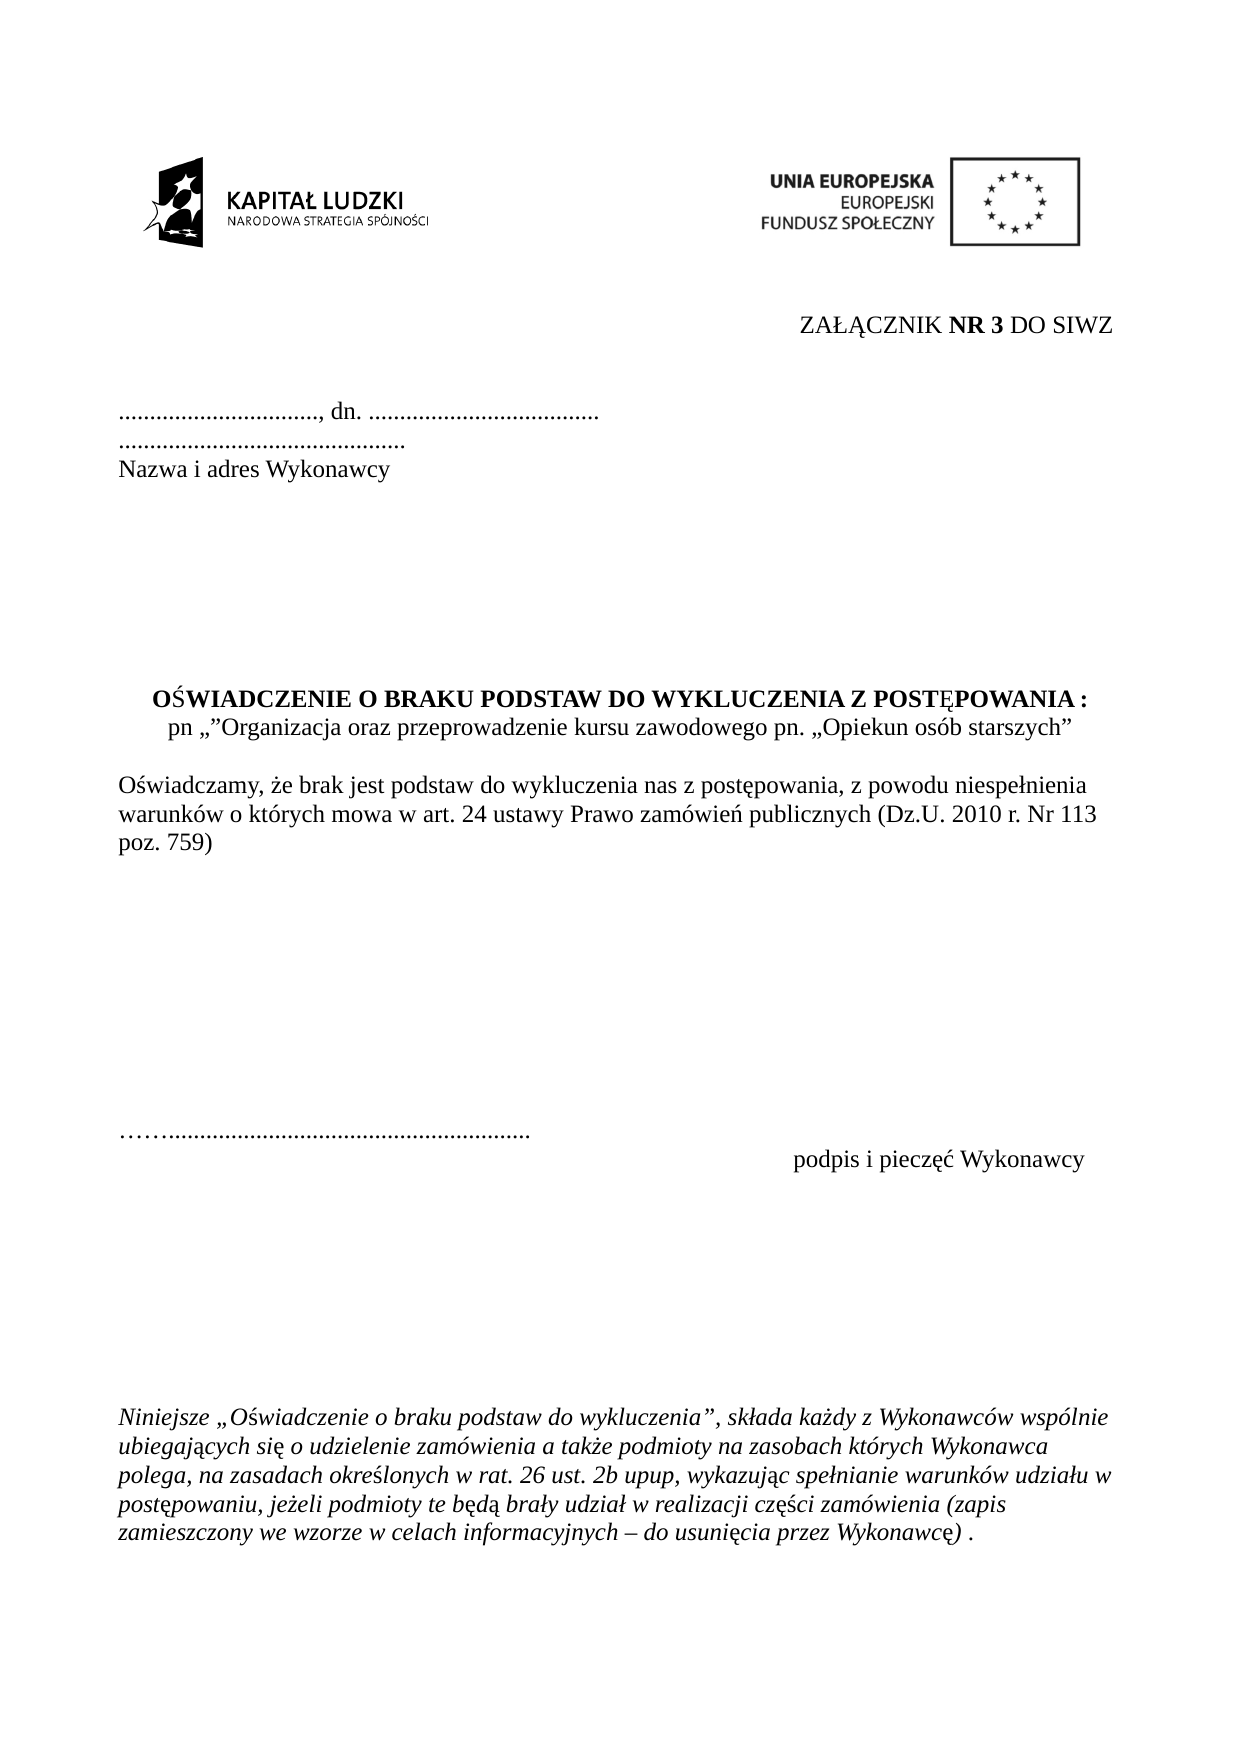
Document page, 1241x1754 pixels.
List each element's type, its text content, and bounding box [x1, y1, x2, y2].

text .............................................. [118, 425, 1122, 454]
text Oświadczamy, że brak jest podstaw do wykluczenia nas z postępowania, z powodu niespełnienia warunków o których mowa w art. 24 ustawy Prawo zamówień publicznych (Dz.U. 2010 r. Nr 113 poz. 759) [118, 770, 1122, 856]
text ................................, dn. ..................................... [118, 396, 1122, 425]
text podpis i pieczęć Wykonawcy [118, 1144, 1122, 1172]
text …….......................................................... [118, 1086, 1122, 1144]
text ubiegających się o udzielenie zamówienia a także podmioty na zasobach których Wykonawca polega, na zasadach określonych w rat. 26 ust. 2b upup, wykazując spełnianie warunków udziału w postępowaniu, jeżeli podmioty te będą brały udział w realizacji części zamówienia (zapis zamieszczony we wzorze w celach informacyjnych – do usunięcia przez Wykonawcę) . [118, 1431, 1122, 1546]
text Niniejsze „Oświadczenie o braku podstaw do wykluczenia”, składa każdy z Wykonawców wspólnie [118, 1402, 1122, 1431]
text OŚWIADCZENIE O BRAKU PODSTAW DO WYKLUCZENIA Z POSTĘPOWANIA : [118, 684, 1122, 712]
text pn „”Organizacja oraz przeprowadzenie kursu zawodowego pn. „Opiekun osób starszych” [118, 712, 1122, 770]
text ZAŁĄCZNIK NR 3 DO SIWZ [118, 310, 1122, 339]
picture [118, 118, 1122, 282]
text Nazwa i adres Wykonawcy [118, 454, 1122, 482]
